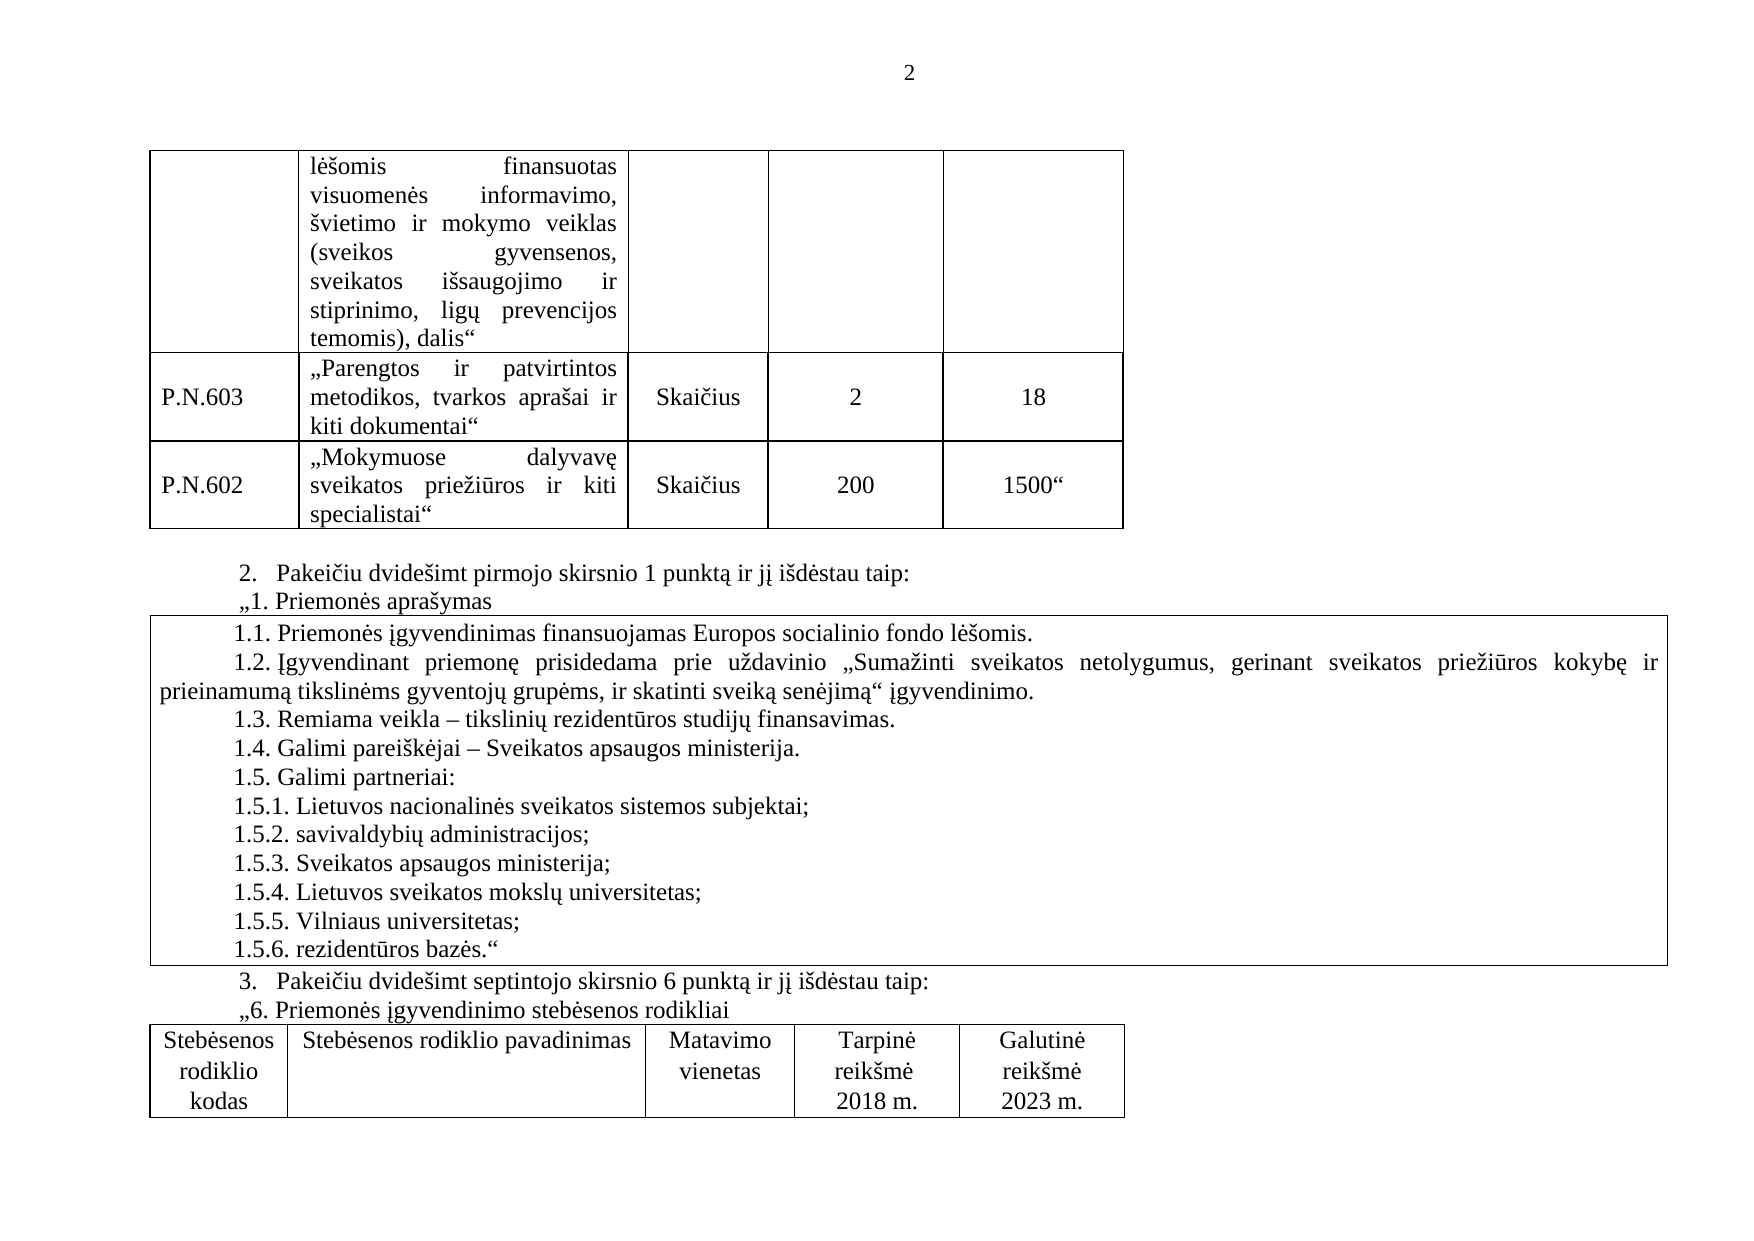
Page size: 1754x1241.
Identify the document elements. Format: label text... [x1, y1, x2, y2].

text 1.5.6. rezidentūros bazės.“ [151, 931, 1667, 965]
text 1.5.4. Lietuvos sveikatos mokslų universitetas; [151, 874, 1667, 903]
table_cell [629, 151, 768, 352]
table_header Stebėsenos rodiklio kodas [151, 1025, 287, 1117]
table_cell P.N.603 [151, 353, 298, 439]
table_cell 200 [769, 442, 942, 528]
table_cell [151, 151, 298, 352]
table_header Galutinė reikšmė 2023 m. [960, 1025, 1124, 1117]
table_cell [769, 151, 943, 352]
text 1.5.5. Vilniaus universitetas; [151, 903, 1667, 931]
table_header Matavimo vienetas [646, 1025, 794, 1117]
table_cell lėšomis finansuotas visuomenės informavimo, švietimo ir mokymo veiklas (sveikos gyvensenos, sveikatos išsaugojimo ir stiprinimo, ligų prevencijos temomis), dalis“ [299, 151, 628, 352]
table_cell Skaičius [629, 442, 767, 528]
text 1.3. Remiama veikla – tikslinių rezidentūros studijų finansavimas. [151, 701, 1667, 730]
text „1. Priemonės aprašymas [239, 586, 1668, 615]
text 2. Pakeičiu dvidešimt pirmojo skirsnio 1 punktą ir jį išdėstau taip: [239, 558, 1668, 586]
text 1.4. Galimi pareiškėjai – Sveikatos apsaugos ministerija. [151, 730, 1667, 759]
table_cell Skaičius [629, 353, 767, 439]
text 1.1. Priemonės įgyvendinimas finansuojamas Europos socialinio fondo lėšomis. [151, 616, 1667, 644]
table_header Stebėsenos rodiklio pavadinimas [288, 1025, 645, 1117]
table_cell 2 [769, 353, 942, 439]
text „6. Priemonės įgyvendinimo stebėsenos rodikliai [239, 995, 1668, 1024]
text 1.5.1. Lietuvos nacionalinės sveikatos sistemos subjektai; [151, 788, 1667, 816]
table_cell 18 [944, 353, 1122, 439]
table_header Tarpinė reikšmė 2018 m. [795, 1025, 959, 1117]
table_cell 1500“ [944, 442, 1122, 528]
table_cell [944, 151, 1123, 352]
table_cell „Mokymuose dalyvavę sveikatos priežiūros ir kiti specialistai“ [300, 442, 627, 528]
text 3. Pakeičiu dvidešimt septintojo skirsnio 6 punktą ir jį išdėstau taip: [239, 966, 1668, 995]
text 1.2. Įgyvendinant priemonę prisidedama prie uždavinio „Sumažinti sveikatos netolygumus, gerinant sveikatos priežiūros kokybę ir prieinamumą tikslinėms gyventojų grupėms, ir skatinti sveiką senėjimą“ įgyvendinimo. [151, 644, 1667, 701]
text 1.5. Galimi partneriai: [151, 759, 1667, 788]
text 1.5.3. Sveikatos apsaugos ministerija; [151, 845, 1667, 874]
table_cell P.N.602 [151, 442, 298, 528]
table_cell „Parengtos ir patvirtintos metodikos, tvarkos aprašai ir kiti dokumentai“ [300, 353, 627, 439]
text 1.5.2. savivaldybių administracijos; [151, 816, 1667, 845]
